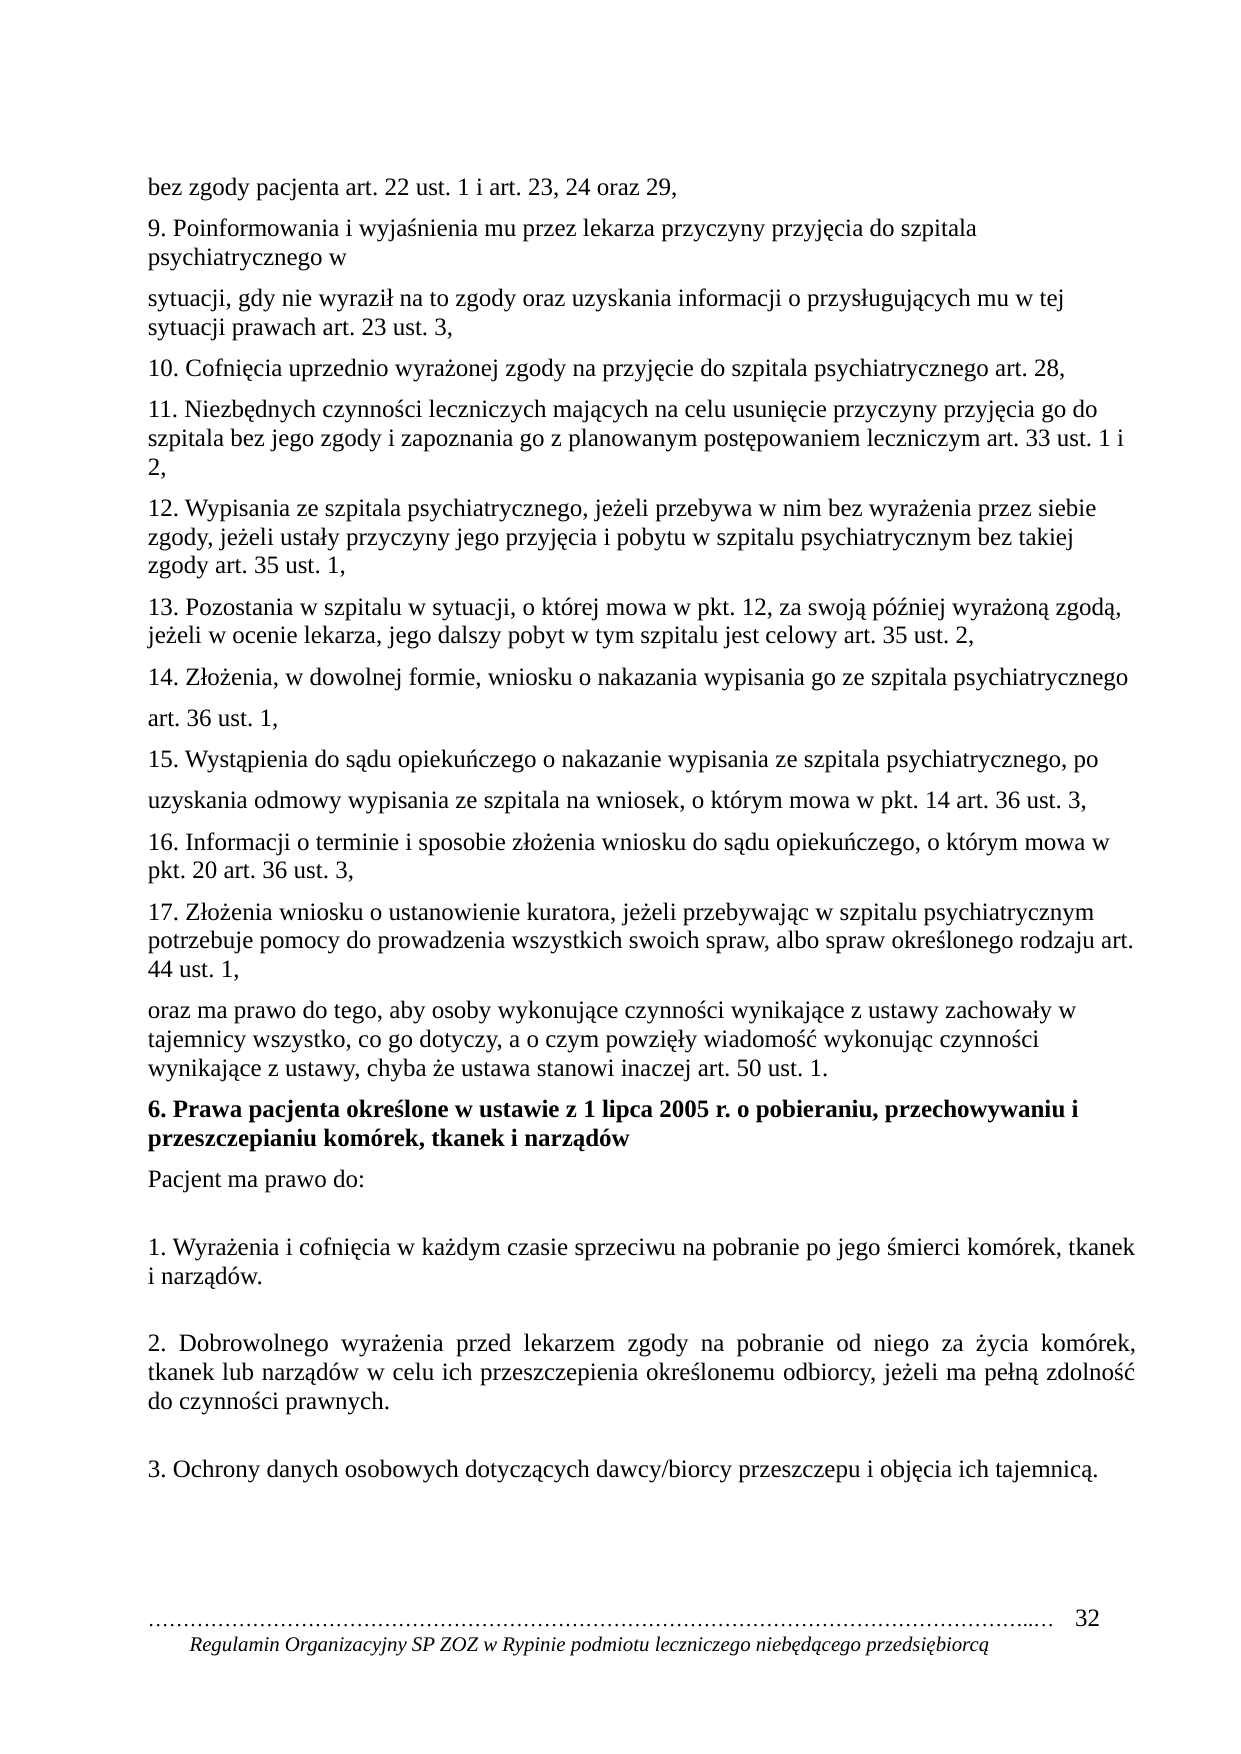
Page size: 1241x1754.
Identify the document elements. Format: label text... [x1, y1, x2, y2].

text 10. Cofnięcia uprzednio wyrażonej zgody na przyjęcie do szpitala psychiatrycznego art. 28, [148, 353, 1137, 382]
text 12. Wypisania ze szpitala psychiatrycznego, jeżeli przebywa w nim bez wyrażenia przez siebie zgody, jeżeli ustały przyczyny jego przyjęcia i pobytu w szpitalu psychiatrycznym bez takiej zgody art. 35 ust. 1, [148, 493, 1137, 579]
text 9. Poinformowania i wyjaśnienia mu przez lekarza przyczyny przyjęcia do szpitala psychiatrycznego w [148, 213, 1137, 270]
text uzyskania odmowy wypisania ze szpitala na wniosek, o którym mowa w pkt. 14 art. 36 ust. 3, [148, 785, 1137, 814]
text bez zgody pacjenta art. 22 ust. 1 i art. 23, 24 oraz 29, [148, 172, 1137, 200]
text 17. Złożenia wniosku o ustanowienie kuratora, jeżeli przebywając w szpitalu psychiatrycznym potrzebuje pomocy do prowadzenia wszystkich swoich spraw, albo spraw określonego rodzaju art. 44 ust. 1, [148, 897, 1137, 983]
text 13. Pozostania w szpitalu w sytuacji, o której mowa w pkt. 12, za swoją później wyrażoną zgodą, jeżeli w ocenie lekarza, jego dalszy pobyt w tym szpitalu jest celowy art. 35 ust. 2, [148, 592, 1137, 649]
text oraz ma prawo do tego, aby osoby wykonujące czynności wynikające z ustawy zachowały w tajemnicy wszystko, co go dotyczy, a o czym powzięły wiadomość wykonując czynności wynikające z ustawy, chyba że ustawa stanowi inaczej art. 50 ust. 1. [148, 995, 1137, 1082]
text Pacjent ma prawo do: [148, 1164, 1137, 1193]
text 16. Informacji o terminie i sposobie złożenia wniosku do sądu opiekuńczego, o którym mowa w pkt. 20 art. 36 ust. 3, [148, 827, 1137, 884]
text art. 36 ust. 1, [148, 703, 1137, 732]
text sytuacji, gdy nie wyraził na to zgody oraz uzyskania informacji o przysługujących mu w tej sytuacji prawach art. 23 ust. 3, [148, 283, 1137, 340]
text 11. Niezbędnych czynności leczniczych mających na celu usunięcie przyczyny przyjęcia go do szpitala bez jego zgody i zapoznania go z planowanym postępowaniem leczniczym art. 33 ust. 1 i 2, [148, 394, 1137, 480]
text 2. Dobrowolnego wyrażenia przed lekarzem zgody na pobranie od niego za życia komórek, tkanek lub narządów w celu ich przeszczepienia określonemu odbiorcy, jeżeli ma pełną zdolność do czynności prawnych. [148, 1328, 1137, 1415]
text 3. Ochrony danych osobowych dotyczących dawcy/biorcy przeszczepu i objęcia ich tajemnicą. [148, 1454, 1137, 1483]
text 15. Wystąpienia do sądu opiekuńczego o nakazanie wypisania ze szpitala psychiatrycznego, po [148, 744, 1137, 773]
text 1. Wyrażenia i cofnięcia w każdym czasie sprzeciwu na pobranie po jego śmierci komórek, tkanek i narządów. [148, 1232, 1137, 1289]
text 14. Złożenia, w dowolnej formie, wniosku o nakazania wypisania go ze szpitala psychiatrycznego [148, 662, 1137, 690]
text 6. Prawa pacjenta określone w ustawie z 1 lipca 2005 r. o pobieraniu, przechowywaniu i przeszczepianiu komórek, tkanek i narządów [148, 1094, 1137, 1152]
